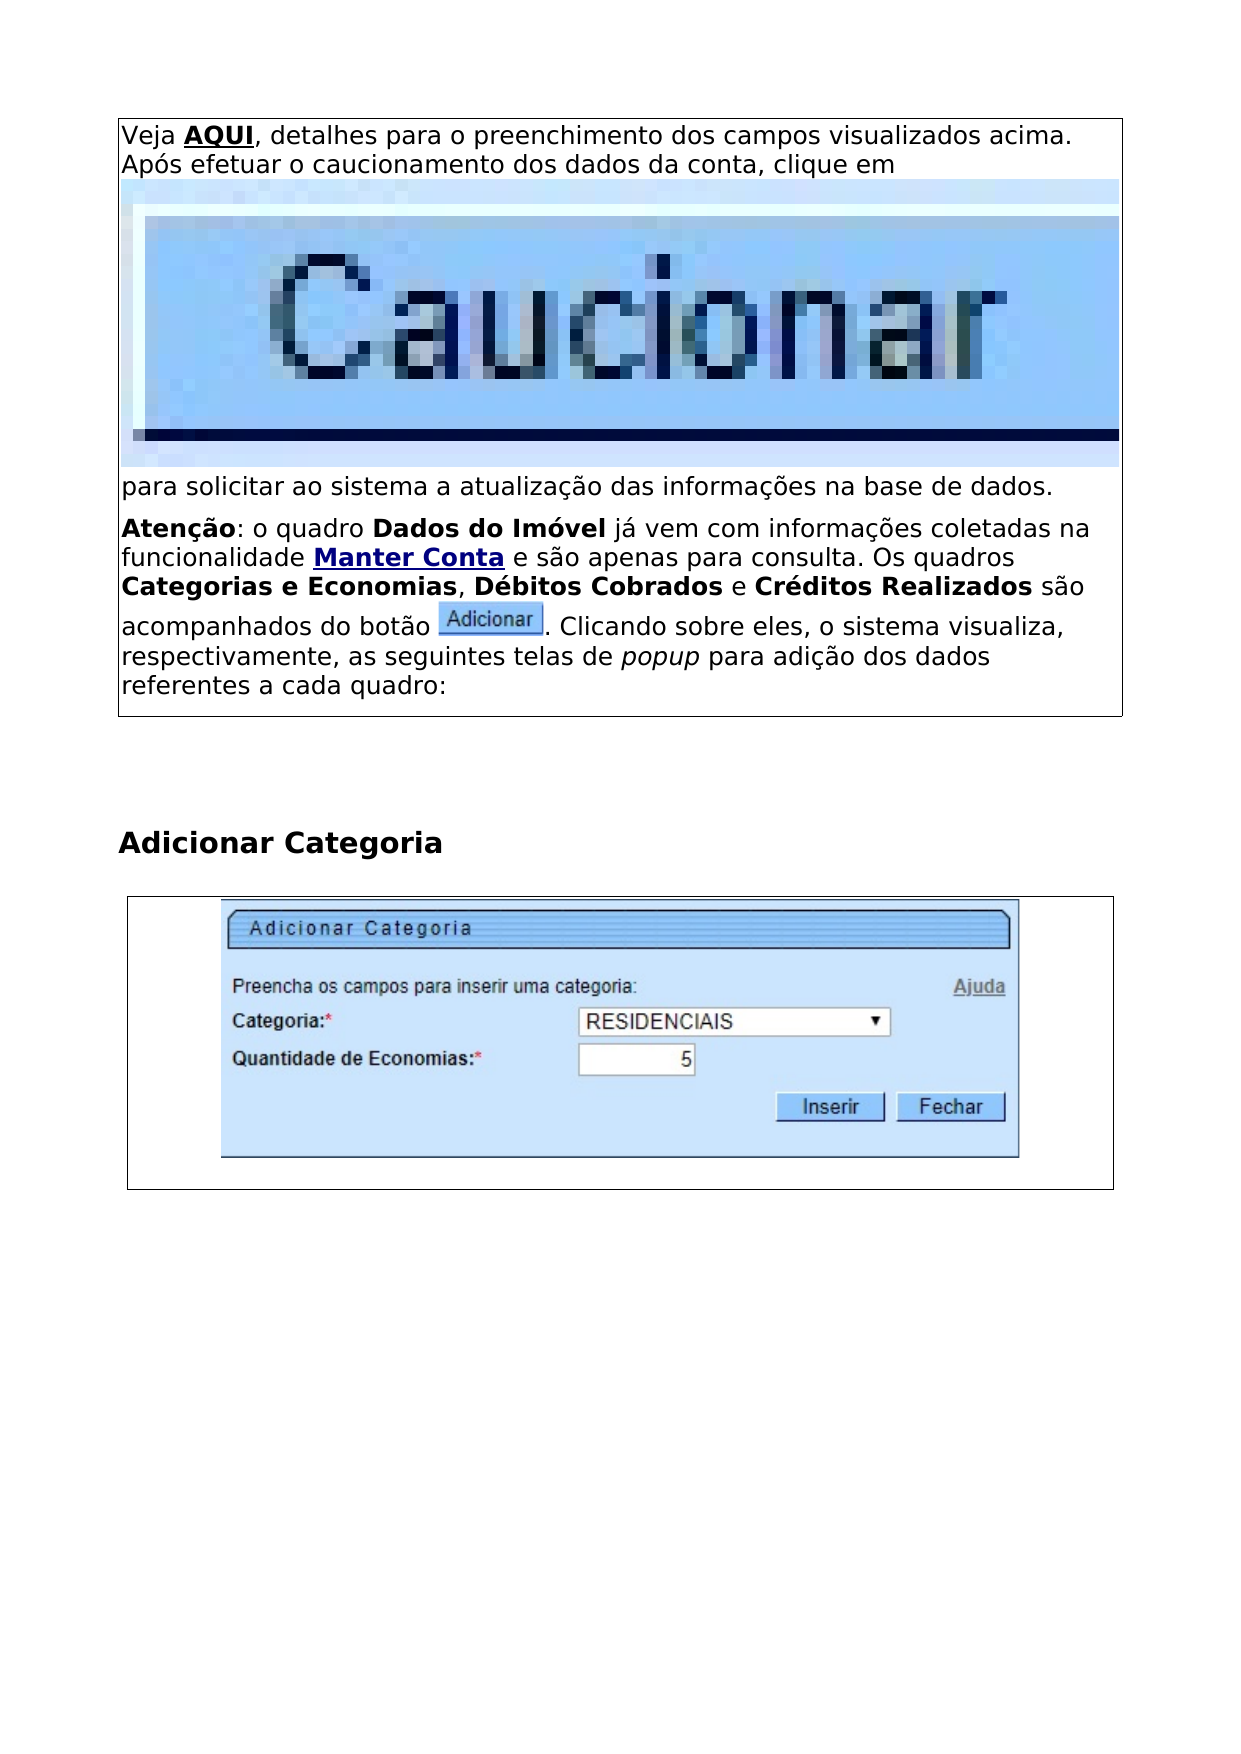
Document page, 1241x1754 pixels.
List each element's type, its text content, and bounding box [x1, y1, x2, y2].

picture [121, 179, 1120, 467]
picture [221, 899, 1020, 1158]
subtitle Adicionar Categoria [118, 826, 1122, 860]
table_header Veja AQUI, detalhes para o preenchimento dos campos visualizados acima. Após efetuar o caucionamento dos dados da conta, clique em para solicitar ao sistema a atualização das informações na base de dados. Atenção: o quadro Dados do Imóvel já vem com informações coletadas na funcionalidade Manter Conta e são apenas para consulta. Os quadros Categorias e Economias, Débitos Cobrados e Créditos Realizados são acompanhados do botão . Clicando sobre eles, o sistema visualiza, respectivamente, as seguintes telas de popup para adição dos dados referentes a cada quadro: [119, 119, 1122, 716]
picture [438, 601, 544, 636]
table_header [128, 897, 1113, 1189]
